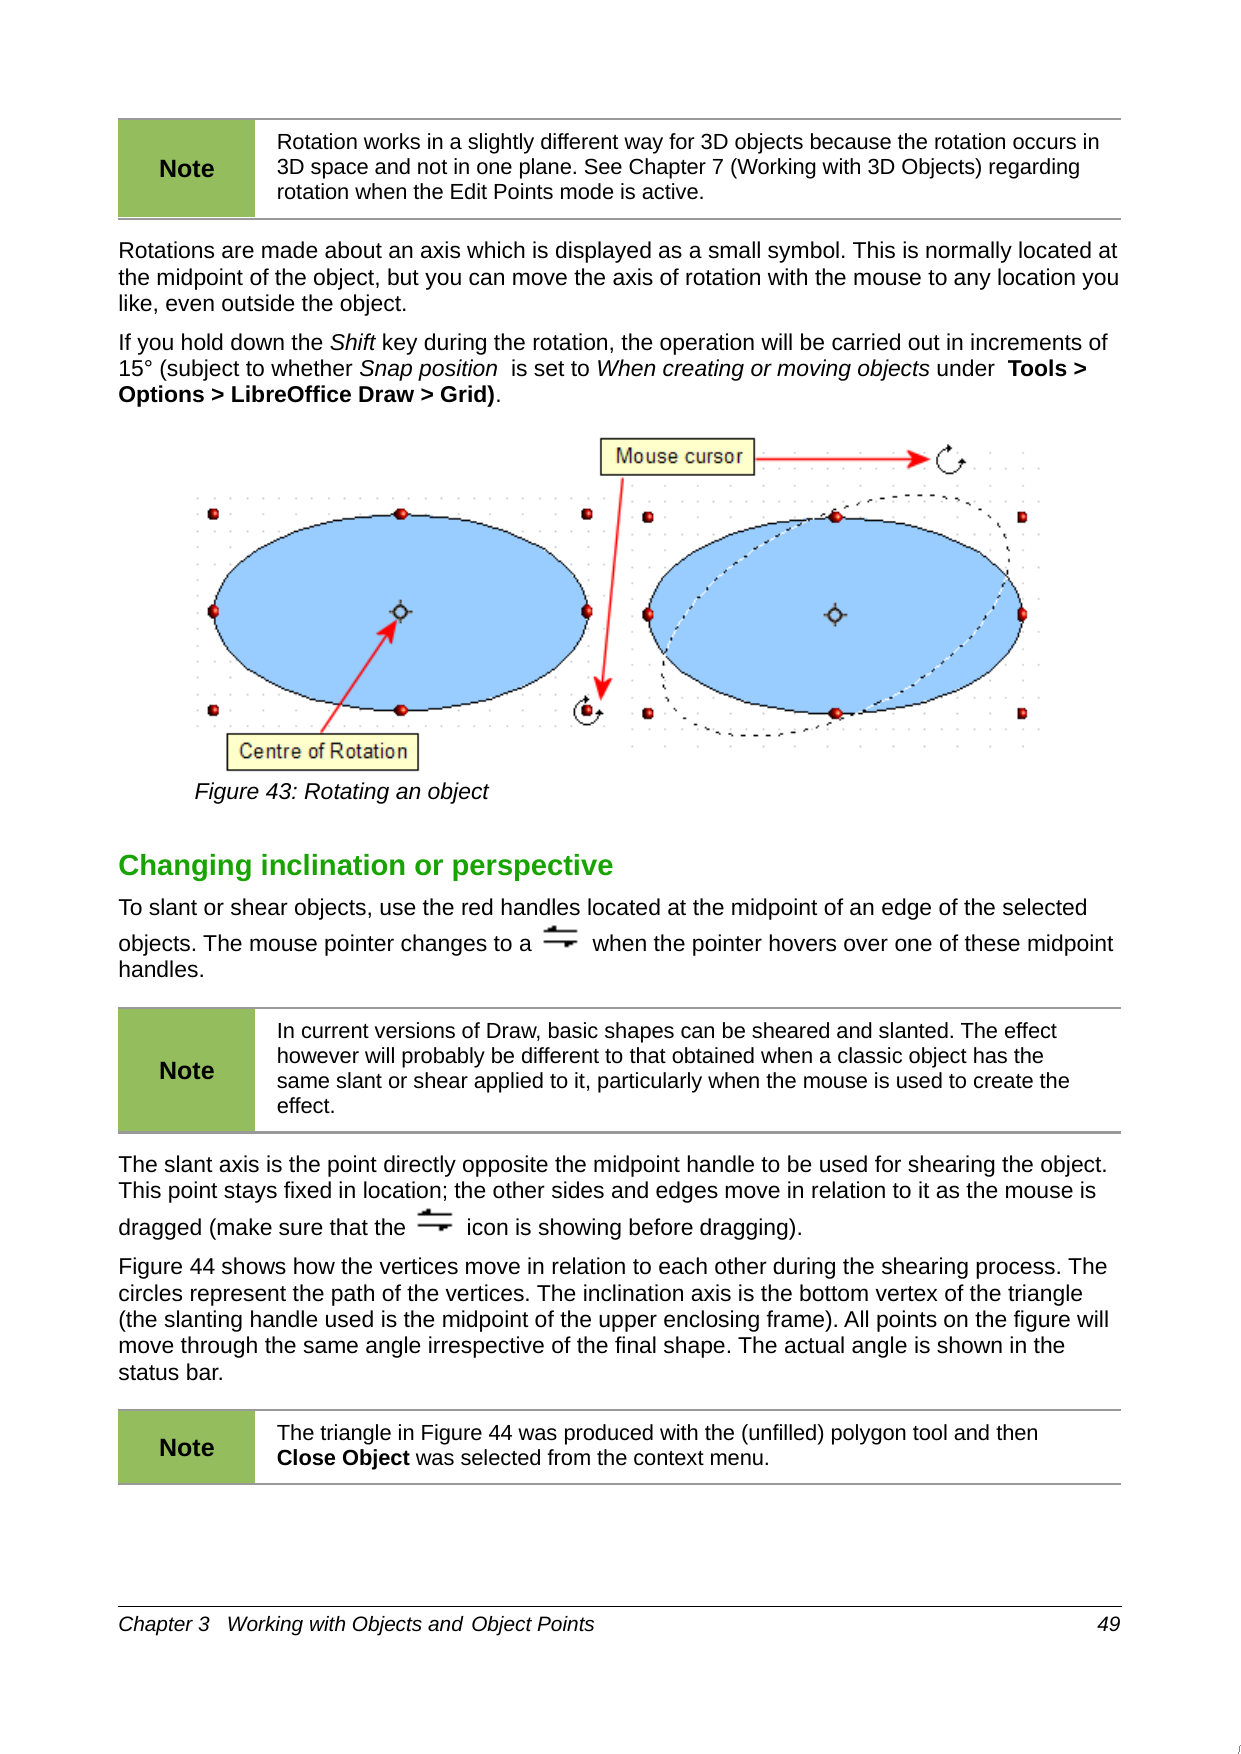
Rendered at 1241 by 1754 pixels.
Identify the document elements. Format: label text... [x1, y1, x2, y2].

text Figure 44 shows how the vertices move in relation to each other during the shearing process. The circles represent the path of the vertices. The inclination axis is the bottom vertex of the triangle (the slanting handle used is the midpoint of the upper enclosing frame). All points on the figure will move through the same angle irrespective of the final shape. The actual angle is shown in the status bar. [118, 1253, 1122, 1385]
picture [194, 432, 1046, 779]
picture [538, 920, 586, 956]
text Figure 43: Rotating an object [194, 779, 1046, 804]
table_header Note [118, 1411, 255, 1483]
table_header In current versions of Draw, basic shapes can be sheared and slanted. The effect however will probably be different to that obtained when a classic object has the same slant or shear applied to it, particularly when the mouse is used to create the effect. [255, 1009, 1121, 1131]
text If you hold down the Shift key during the rotation, the operation will be carried out in increments of 15° (subject to whether Snap position is set to When creating or moving objects under Tools > Options > LibreOffice Draw > Grid). [118, 329, 1122, 408]
table_header The triangle in Figure 44 was produced with the (unfilled) polygon tool and then Close Object was selected from the context menu. [255, 1411, 1121, 1483]
text Rotations are made about an axis which is displayed as a small symbol. This is normally located at the midpoint of the object, but you can move the axis of rotation with the mouse to any location you like, even outside the object. [118, 237, 1122, 316]
table_header Note [118, 1009, 255, 1131]
table_header Rotation works in a slightly different way for 3D objects because the rotation occurs in 3D space and not in one plane. See Chapter 7 (Working with 3D Objects) regarding rotation when the Edit Points mode is active. [255, 120, 1121, 217]
subtitle Changing inclination or perspective [118, 848, 1122, 882]
picture [412, 1203, 461, 1240]
text To slant or shear objects, use the red handles located at the midpoint of an edge of the selected objects. The mouse pointer changes to a when the pointer hovers over one of these midpoint handles. [118, 894, 1122, 983]
text The slant axis is the point directly opposite the midpoint handle to be used for shearing the object. This point stays fixed in location; the other sides and edges move in relation to it as the mouse is dragged (make sure that the icon is showing before dragging). [118, 1151, 1122, 1241]
table_header Note [118, 120, 255, 217]
